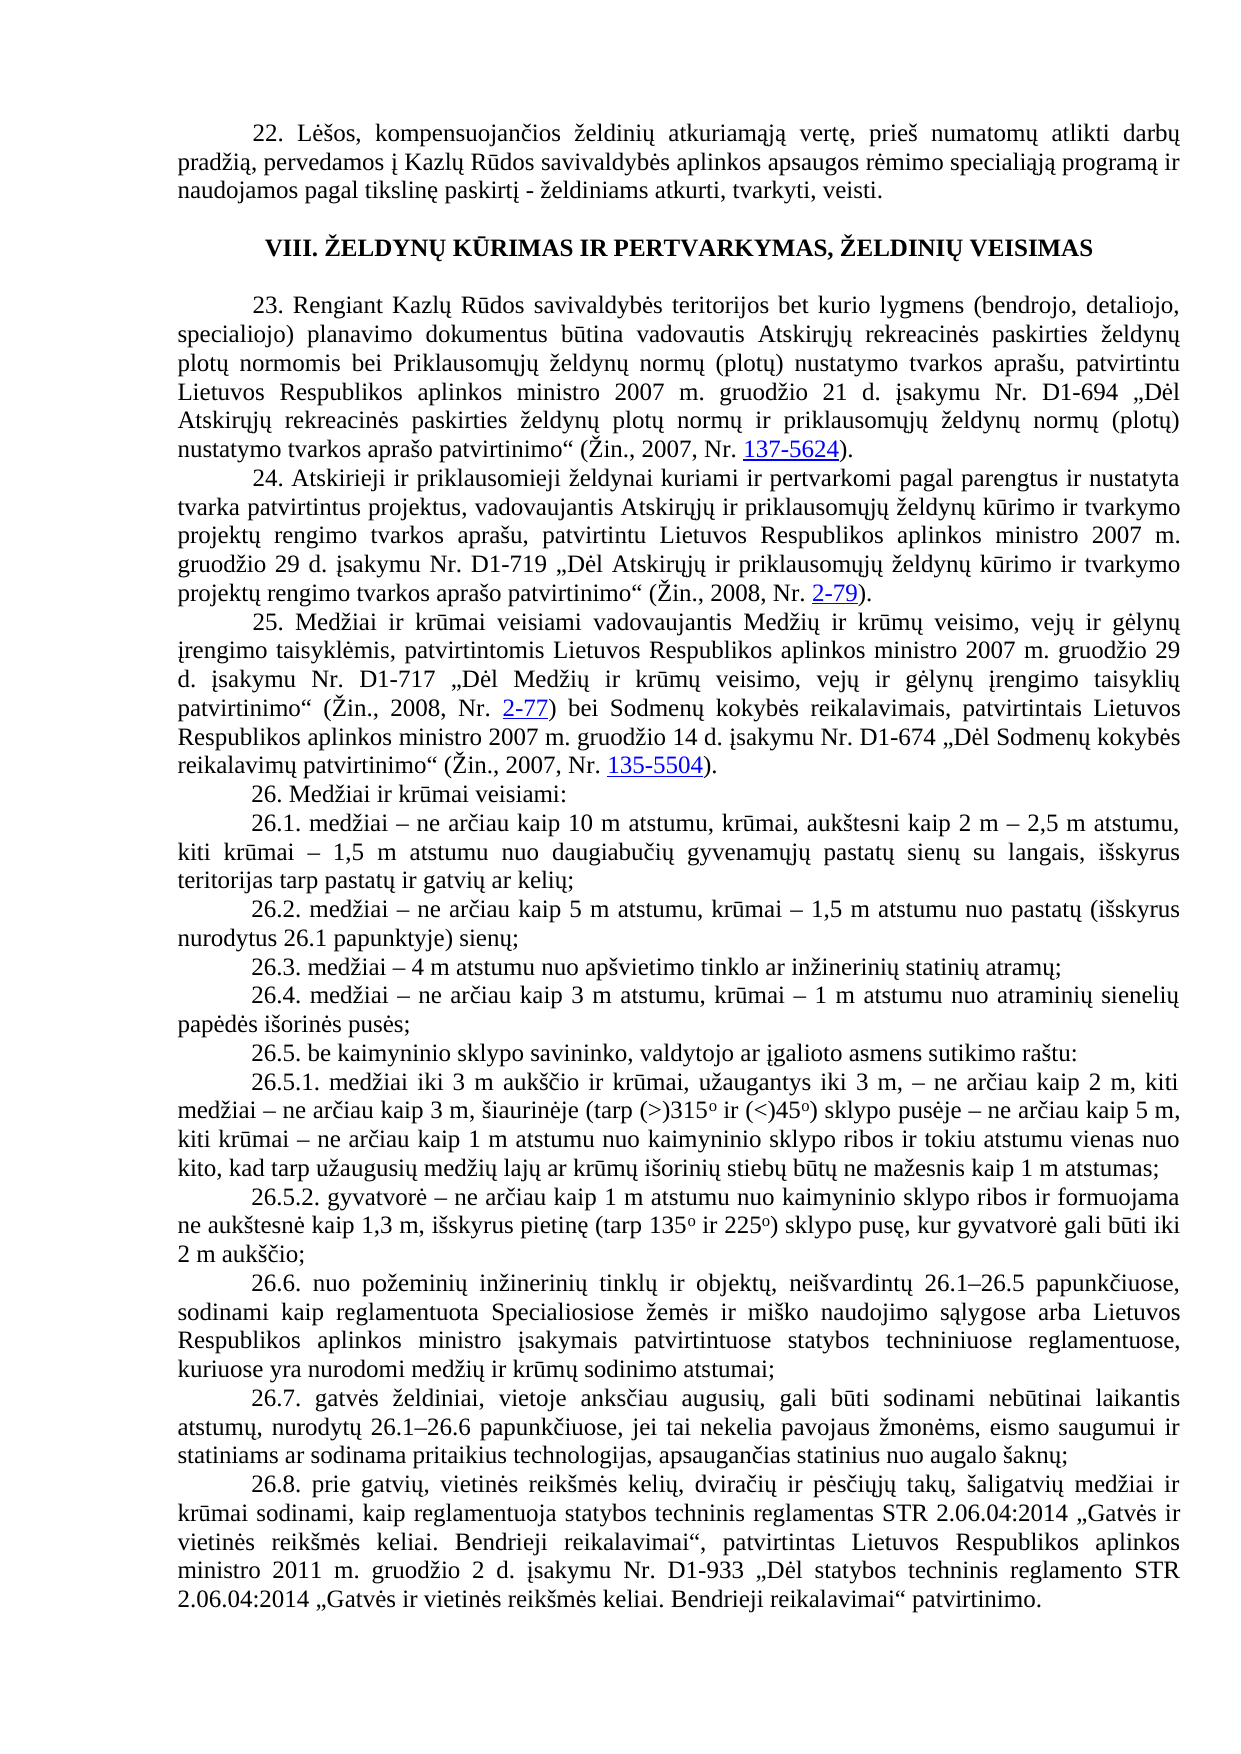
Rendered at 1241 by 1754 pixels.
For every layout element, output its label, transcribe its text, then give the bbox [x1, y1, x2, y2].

text 26. Medžiai ir krūmai veisiami: [177, 779, 1181, 808]
text 26.2. medžiai – ne arčiau kaip 5 m atstumu, krūmai – 1,5 m atstumu nuo pastatų (išskyrus nurodytus 26.1 papunktyje) sienų; [177, 894, 1181, 952]
text 22. Lėšos, kompensuojančios želdinių atkuriamąją vertę, prieš numatomų atlikti darbų pradžią, pervedamos į Kazlų Rūdos savivaldybės aplinkos apsaugos rėmimo specialiąją programą ir naudojamos pagal tikslinę paskirtį - želdiniams atkurti, tvarkyti, veisti. [177, 118, 1181, 204]
text 26.5.2. gyvatvorė – ne arčiau kaip 1 m atstumu nuo kaimyninio sklypo ribos ir formuojama ne aukštesnė kaip 1,3 m, išskyrus pietinę (tarp 135o ir 225o) sklypo pusę, kur gyvatvorė gali būti iki 2 m aukščio; [177, 1182, 1181, 1268]
text 26.8. prie gatvių, vietinės reikšmės kelių, dviračių ir pėsčiųjų takų, šaligatvių medžiai ir krūmai sodinami, kaip reglamentuoja statybos techninis reglamentas STR 2.06.04:2014 „Gatvės ir vietinės reikšmės keliai. Bendrieji reikalavimai“, patvirtintas Lietuvos Respublikos aplinkos ministro 2011 m. gruodžio 2 d. įsakymu Nr. D1-933 „Dėl statybos techninis reglamento STR 2.06.04:2014 „Gatvės ir vietinės reikšmės keliai. Bendrieji reikalavimai“ patvirtinimo. [177, 1469, 1181, 1613]
text 24. Atskirieji ir priklausomieji želdynai kuriami ir pertvarkomi pagal parengtus ir nustatyta tvarka patvirtintus projektus, vadovaujantis Atskirųjų ir priklausomųjų želdynų kūrimo ir tvarkymo projektų rengimo tvarkos aprašu, patvirtintu Lietuvos Respublikos aplinkos ministro 2007 m. gruodžio 29 d. įsakymu Nr. D1-719 „Dėl Atskirųjų ir priklausomųjų želdynų kūrimo ir tvarkymo projektų rengimo tvarkos aprašo patvirtinimo“ (Žin., 2008, Nr. 2-79). [177, 463, 1181, 607]
text VIII. ŽELDYNŲ KŪRIMAS IR PERTVARKYMAS, ŽELDINIŲ VEISIMAS [177, 233, 1181, 262]
text 26.3. medžiai – 4 m atstumu nuo apšvietimo tinklo ar inžinerinių statinių atramų; [177, 952, 1181, 981]
text 26.6. nuo požeminių inžinerinių tinklų ir objektų, neišvardintų 26.1–26.5 papunkčiuose, sodinami kaip reglamentuota Specialiosiose žemės ir miško naudojimo sąlygose arba Lietuvos Respublikos aplinkos ministro įsakymais patvirtintuose statybos techniniuose reglamentuose, kuriuose yra nurodomi medžių ir krūmų sodinimo atstumai; [177, 1268, 1181, 1383]
text 26.4. medžiai – ne arčiau kaip 3 m atstumu, krūmai – 1 m atstumu nuo atraminių sienelių papėdės išorinės pusės; [177, 981, 1181, 1038]
text 23. Rengiant Kazlų Rūdos savivaldybės teritorijos bet kurio lygmens (bendrojo, detaliojo, specialiojo) planavimo dokumentus būtina vadovautis Atskirųjų rekreacinės paskirties želdynų plotų normomis bei Priklausomųjų želdynų normų (plotų) nustatymo tvarkos aprašu, patvirtintu Lietuvos Respublikos aplinkos ministro 2007 m. gruodžio 21 d. įsakymu Nr. D1-694 „Dėl Atskirųjų rekreacinės paskirties želdynų plotų normų ir priklausomųjų želdynų normų (plotų) nustatymo tvarkos aprašo patvirtinimo“ (Žin., 2007, Nr. 137-5624). [177, 291, 1181, 463]
text 26.5.1. medžiai iki 3 m aukščio ir krūmai, užaugantys iki 3 m, – ne arčiau kaip 2 m, kiti medžiai – ne arčiau kaip 3 m, šiaurinėje (tarp (>)315o ir (<)45o) sklypo pusėje – ne arčiau kaip 5 m, kiti krūmai – ne arčiau kaip 1 m atstumu nuo kaimyninio sklypo ribos ir tokiu atstumu vienas nuo kito, kad tarp užaugusių medžių lajų ar krūmų išorinių stiebų būtų ne mažesnis kaip 1 m atstumas; [177, 1067, 1181, 1182]
text 26.1. medžiai – ne arčiau kaip 10 m atstumu, krūmai, aukštesni kaip 2 m – 2,5 m atstumu, kiti krūmai – 1,5 m atstumu nuo daugiabučių gyvenamųjų pastatų sienų su langais, išskyrus teritorijas tarp pastatų ir gatvių ar kelių; [177, 808, 1181, 894]
text 25. Medžiai ir krūmai veisiami vadovaujantis Medžių ir krūmų veisimo, vejų ir gėlynų įrengimo taisyklėmis, patvirtintomis Lietuvos Respublikos aplinkos ministro 2007 m. gruodžio 29 d. įsakymu Nr. D1-717 „Dėl Medžių ir krūmų veisimo, vejų ir gėlynų įrengimo taisyklių patvirtinimo“ (Žin., 2008, Nr. 2-77) bei Sodmenų kokybės reikalavimais, patvirtintais Lietuvos Respublikos aplinkos ministro 2007 m. gruodžio 14 d. įsakymu Nr. D1-674 „Dėl Sodmenų kokybės reikalavimų patvirtinimo“ (Žin., 2007, Nr. 135-5504). [177, 607, 1181, 779]
text 26.7. gatvės želdiniai, vietoje anksčiau augusių, gali būti sodinami nebūtinai laikantis atstumų, nurodytų 26.1–26.6 papunkčiuose, jei tai nekelia pavojaus žmonėms, eismo saugumui ir statiniams ar sodinama pritaikius technologijas, apsaugančias statinius nuo augalo šaknų; [177, 1383, 1181, 1469]
text 26.5. be kaimyninio sklypo savininko, valdytojo ar įgalioto asmens sutikimo raštu: [177, 1038, 1181, 1067]
